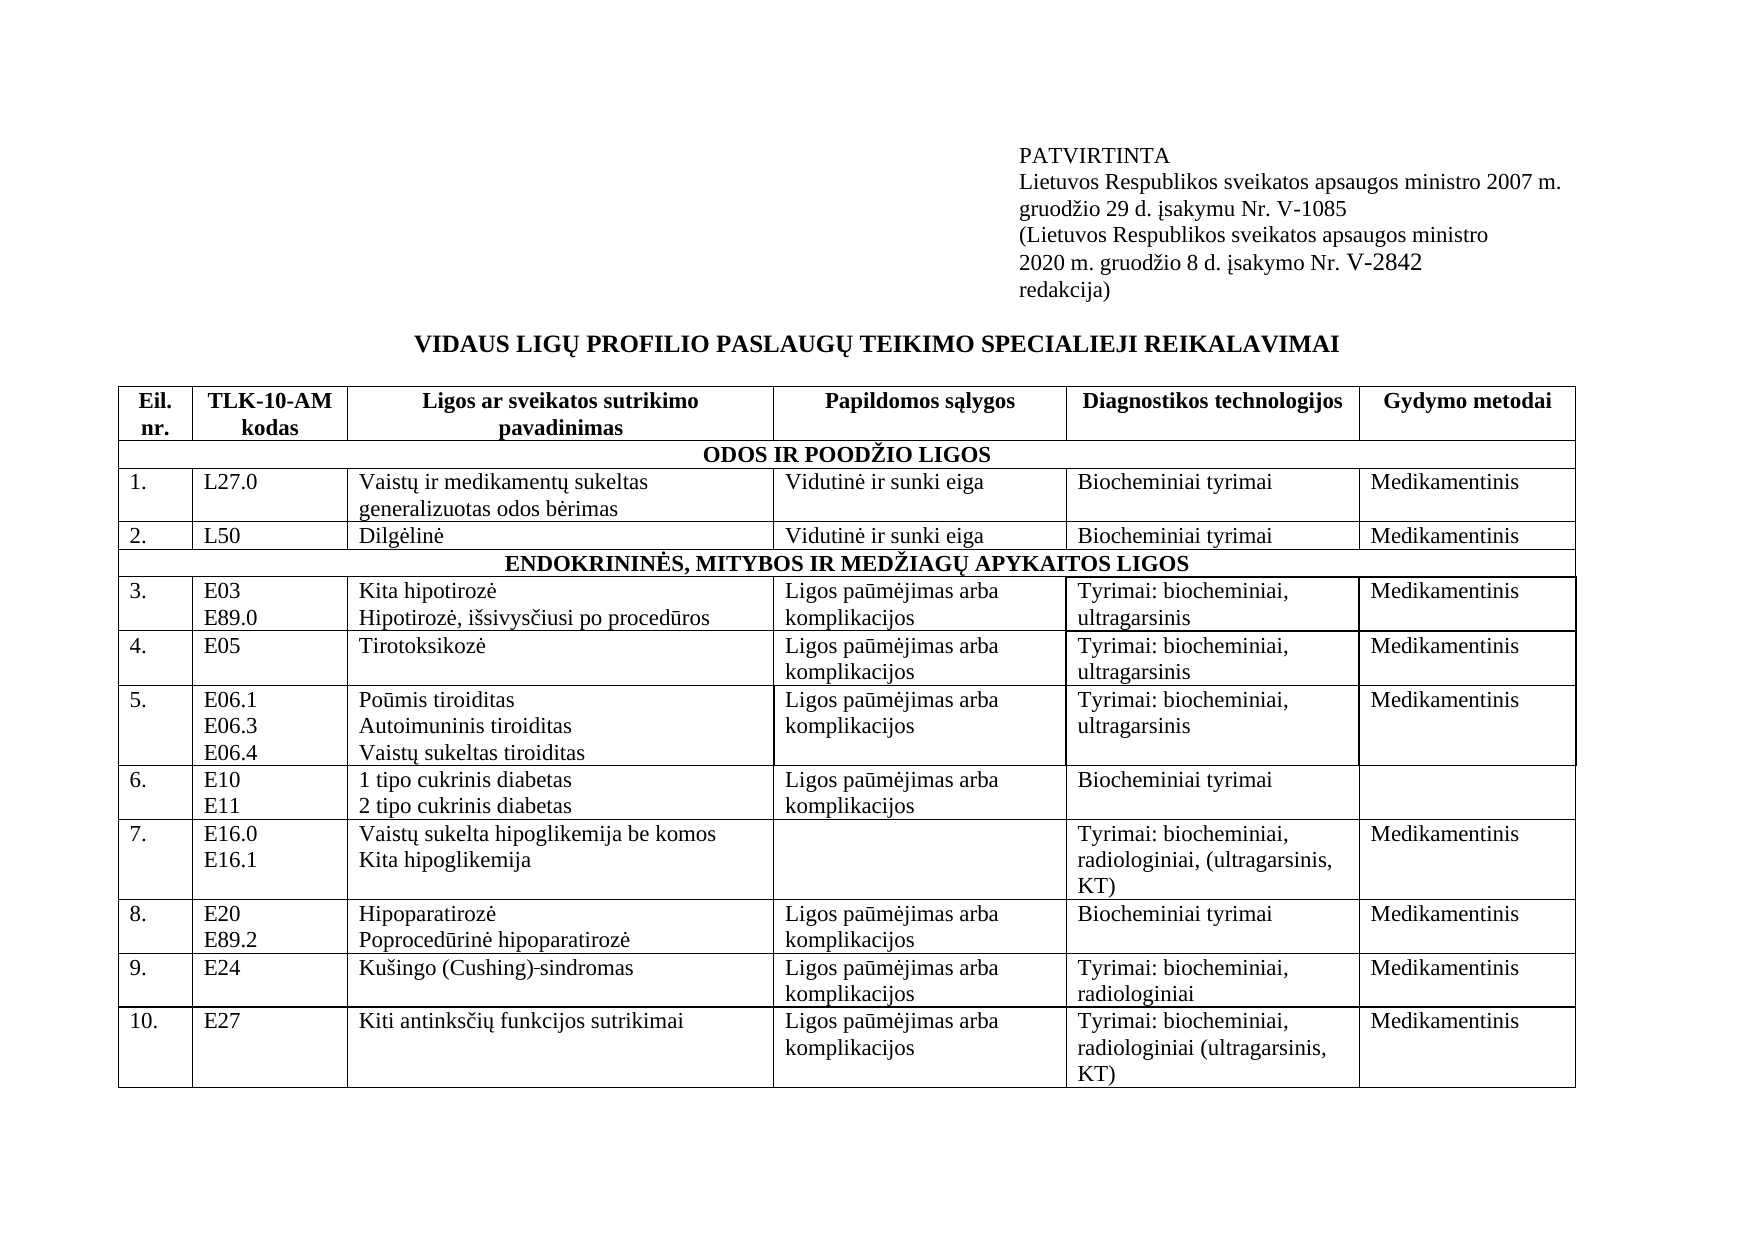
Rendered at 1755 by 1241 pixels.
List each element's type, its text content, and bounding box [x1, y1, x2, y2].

table_cell L27.0 [193, 469, 347, 521]
table_cell Medikamentinis [1360, 820, 1575, 899]
table_cell 7. [119, 820, 192, 899]
text Lietuvos Respublikos sveikatos apsaugos ministro 2007 m. [1019, 168, 1636, 194]
table_cell Ligos paūmėjimas arba komplikacijos [774, 577, 1065, 630]
table_cell Biocheminiai tyrimai [1067, 766, 1359, 819]
text (Lietuvos Respublikos sveikatos apsaugos ministro [1019, 221, 1636, 247]
table_cell Ligos paūmėjimas arba komplikacijos [774, 766, 1066, 819]
table_cell Dilgėlinė [348, 522, 773, 548]
table_cell Ligos paūmėjimas arba komplikacijos [774, 954, 1066, 1006]
table_cell Tirotoksikozė [348, 631, 773, 684]
table_cell Medikamentinis [1360, 469, 1575, 521]
text redakcija) [1019, 276, 1636, 302]
table_cell Tyrimai: biocheminiai, ultragarsinis [1067, 686, 1358, 765]
text VIDAUS LIGŲ PROFILIO PASLAUGŲ TEIKIMO SPECIALIEJI REIKALAVIMAI [118, 329, 1636, 357]
table_cell E20 E89.2 [193, 900, 347, 953]
table_cell Biocheminiai tyrimai [1067, 900, 1359, 953]
table_header Eil. nr. [119, 387, 192, 440]
table_cell E03 E89.0 [193, 577, 347, 630]
table_cell 3. [119, 577, 192, 630]
table_cell E27 [193, 1008, 347, 1087]
table_cell Kiti antinksčių funkcijos sutrikimai [348, 1008, 773, 1087]
table_cell Ligos paūmėjimas arba komplikacijos [774, 631, 1065, 684]
table_cell E10 E11 [193, 766, 347, 819]
table_cell Vaistų ir medikamentų sukeltas generalizuotas odos bėrimas [348, 469, 773, 521]
table_cell Tyrimai: biocheminiai, ultragarsinis [1067, 578, 1358, 630]
table_cell [1360, 766, 1575, 819]
table_cell E24 [193, 954, 347, 1006]
table_cell Kušingo (Cushing) sindromas [348, 954, 773, 1006]
table_cell E16.0 E16.1 [193, 820, 347, 899]
table_cell Vidutinė ir sunki eiga [774, 522, 1066, 548]
table_cell Hipoparatirozė Poprocedūrinė hipoparatirozė [348, 900, 773, 953]
table_header Diagnostikos technologijos [1067, 387, 1359, 440]
table_cell 10. [119, 1008, 192, 1087]
table_cell 9. [119, 954, 192, 1006]
table_cell Vidutinė ir sunki eiga [774, 469, 1066, 521]
table_cell 4. [119, 631, 192, 684]
table_cell Ligos paūmėjimas arba komplikacijos [774, 900, 1066, 953]
table_header Papildomos sąlygos [774, 387, 1066, 440]
table_cell 1. [119, 469, 192, 521]
table_cell Medikamentinis [1360, 686, 1575, 765]
table_cell Biocheminiai tyrimai [1067, 522, 1359, 548]
table_cell ENDOKRININĖS, MITYBOS IR MEDŽIAGŲ APYKAITOS LIGOS [119, 550, 1575, 576]
table_cell 2. [119, 522, 192, 548]
table_cell ODOS IR POODŽIO LIGOS [119, 441, 1575, 467]
table_cell Ligos paūmėjimas arba komplikacijos [775, 686, 1065, 765]
table_cell 8. [119, 900, 192, 953]
table_cell E06.1 E06.3 E06.4 [193, 686, 347, 765]
table_cell 6. [119, 766, 192, 819]
table_cell Medikamentinis [1360, 900, 1575, 953]
text 2020 m. gruodžio 8 d. įsakymo Nr. V-2842 [1019, 247, 1636, 276]
text gruodžio 29 d. įsakymu Nr. V-1085 [1019, 194, 1636, 221]
table_cell Medikamentinis [1360, 1008, 1575, 1087]
table_cell 1 tipo cukrinis diabetas 2 tipo cukrinis diabetas [348, 766, 773, 819]
table_cell Medikamentinis [1360, 522, 1575, 548]
table_cell Kita hipotirozė Hipotirozė, išsivysčiusi po procedūros [348, 577, 773, 630]
table_header Gydymo metodai [1360, 387, 1575, 440]
table_cell Medikamentinis [1360, 954, 1575, 1006]
table_cell Vaistų sukelta hipoglikemija be komos Kita hipoglikemija [348, 820, 773, 899]
table_header Ligos ar sveikatos sutrikimo pavadinimas [348, 387, 773, 440]
table_cell Tyrimai: biocheminiai, radiologiniai [1067, 954, 1359, 1006]
table_cell Tyrimai: biocheminiai, ultragarsinis [1067, 632, 1358, 684]
table_cell Medikamentinis [1360, 632, 1575, 684]
table_cell 5. [119, 686, 192, 765]
table_header TLK-10-AM kodas [193, 387, 347, 440]
text PATVIRTINTA [1019, 142, 1636, 168]
table_cell Biocheminiai tyrimai [1067, 469, 1359, 521]
table_cell Medikamentinis [1360, 578, 1575, 630]
table_cell Ligos paūmėjimas arba komplikacijos [774, 1008, 1066, 1087]
table_cell L50 [193, 522, 347, 548]
table_cell Tyrimai: biocheminiai, radiologiniai (ultragarsinis, KT) [1067, 1008, 1359, 1087]
table_cell E05 [193, 631, 347, 684]
table_cell [774, 820, 1066, 899]
table_cell Tyrimai: biocheminiai, radiologiniai, (ultragarsinis, KT) [1067, 820, 1359, 899]
table_cell Poūmis tiroiditas Autoimuninis tiroiditas Vaistų sukeltas tiroiditas [348, 686, 773, 765]
